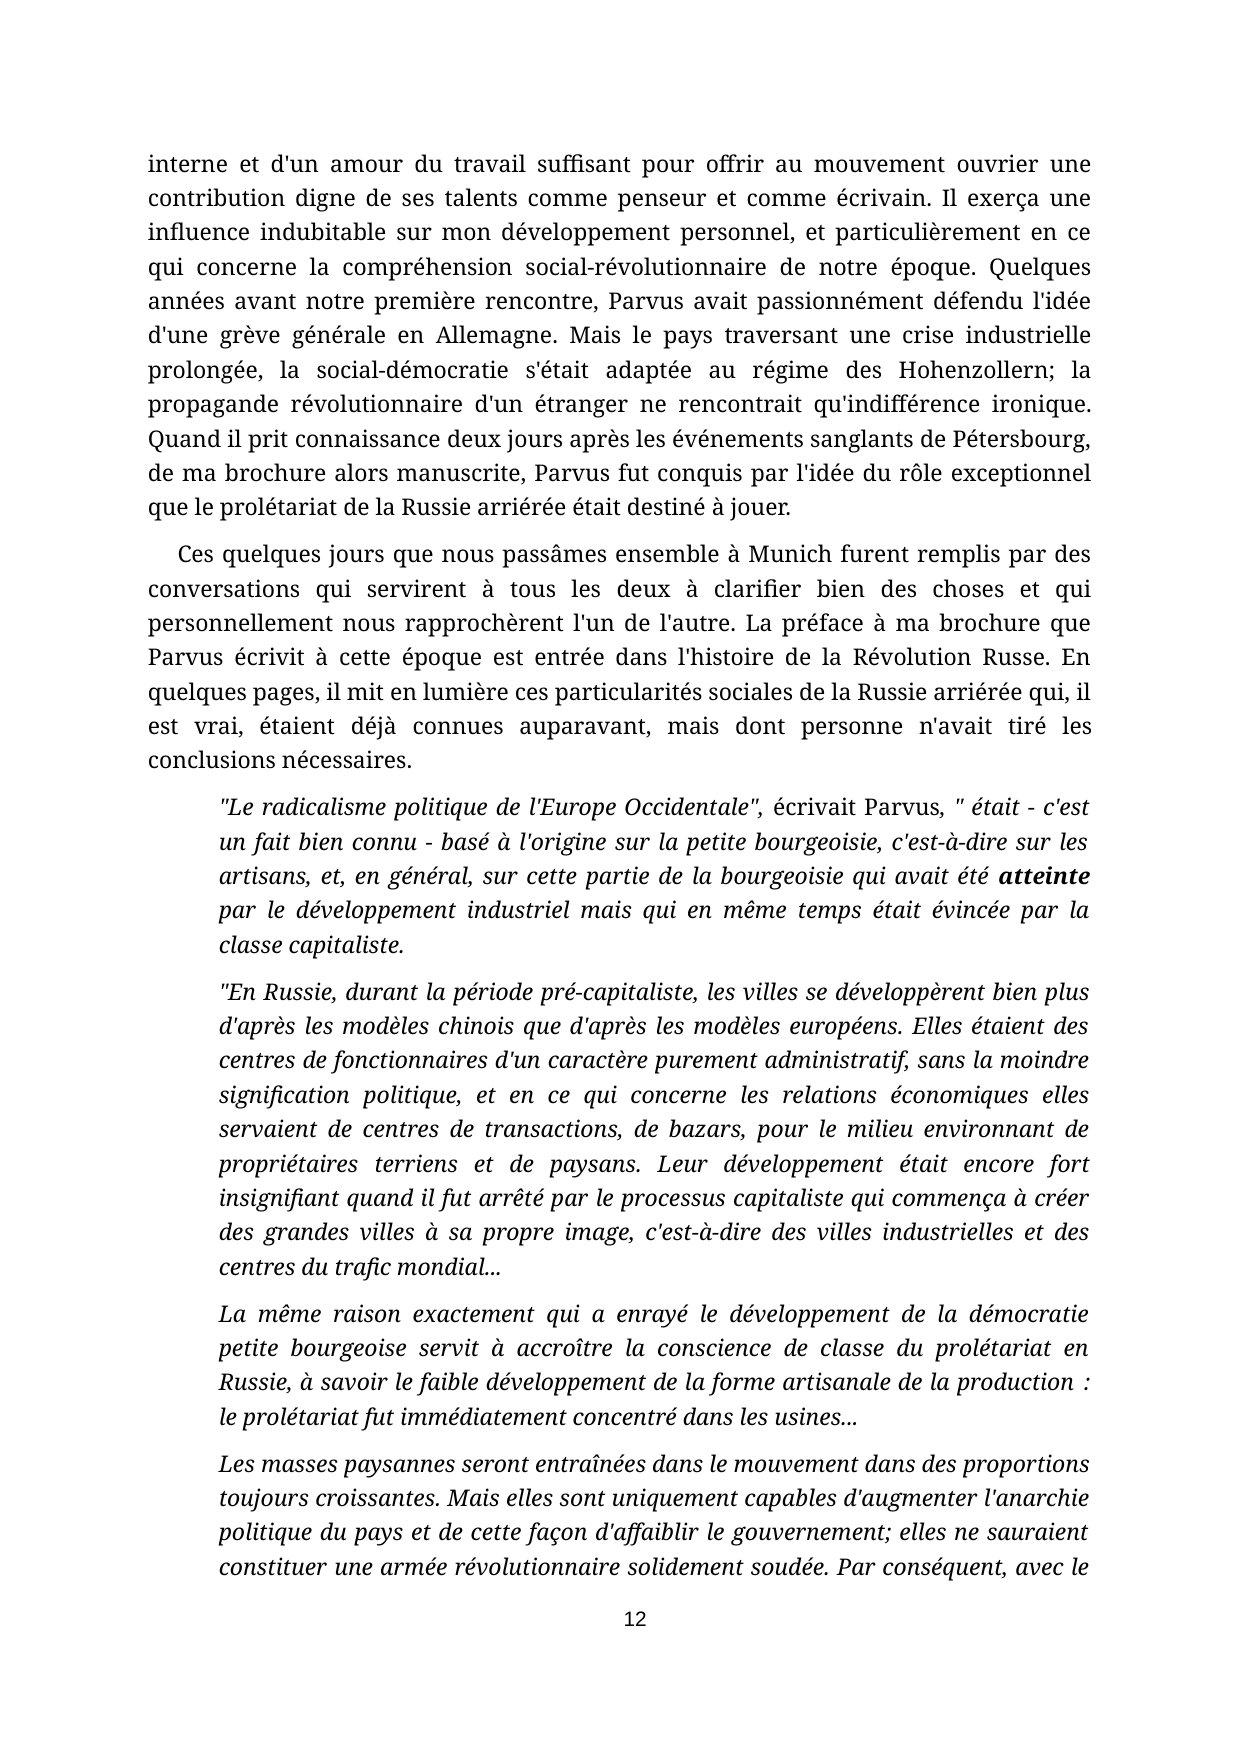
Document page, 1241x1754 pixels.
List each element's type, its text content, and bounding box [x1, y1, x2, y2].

text "Le radicalisme politique de l'Europe Occidentale", écrivait Parvus, " était - c'est un fait bien connu - basé à l'origine sur la petite bourgeoisie, c'est-à-dire sur les artisans, et, en général, sur cette partie de la bourgeoisie qui avait été atteinte par le développement industriel mais qui en même temps était évincée par la classe capitaliste. [218, 791, 1093, 960]
text La même raison exactement qui a enrayé le développement de la démocratie petite bourgeoise servit à accroître la conscience de classe du prolétariat en Russie, à savoir le faible développement de la forme artisanale de la production : le prolétariat fut immédiatement concentré dans les usines... [218, 1298, 1093, 1432]
text Ces quelques jours que nous passâmes ensemble à Munich furent remplis par des conversations qui servirent à tous les deux à clarifier bien des choses et qui personnellement nous rapprochèrent l'un de l'autre. La préface à ma brochure que Parvus écrivit à cette époque est entrée dans l'histoire de la Révolution Russe. En quelques pages, il mit en lumière ces particularités sociales de la Russie arriérée qui, il est vrai, étaient déjà connues auparavant, mais dont personne n'avait tiré les conclusions nécessaires. [148, 538, 1093, 776]
text interne et d'un amour du travail suffisant pour offrir au mouvement ouvrier une contribution digne de ses talents comme penseur et comme écrivain. Il exerça une influence indubitable sur mon développement personnel, et particulièrement en ce qui concerne la compréhension social-révolutionnaire de notre époque. Quelques années avant notre première rencontre, Parvus avait passionnément défendu l'idée d'une grève générale en Allemagne. Mais le pays traversant une crise industrielle prolongée, la social-démocratie s'était adaptée au régime des Hohenzollern; la propagande révolutionnaire d'un étranger ne rencontrait qu'indifférence ironique. Quand il prit connaissance deux jours après les événements sanglants de Pétersbourg, de ma brochure alors manuscrite, Parvus fut conquis par l'idée du rôle exceptionnel que le prolétariat de la Russie arriérée était destiné à jouer. [148, 148, 1093, 523]
text Les masses paysannes seront entraînées dans le mouvement dans des proportions toujours croissantes. Mais elles sont uniquement capables d'augmenter l'anarchie politique du pays et de cette façon d'affaiblir le gouvernement; elles ne sauraient constituer une armée révolutionnaire solidement soudée. Par conséquent, avec le [218, 1448, 1093, 1582]
text "En Russie, durant la période pré-capitaliste, les villes se développèrent bien plus d'après les modèles chinois que d'après les modèles européens. Elles étaient des centres de fonctionnaires d'un caractère purement administratif, sans la moindre signification politique, et en ce qui concerne les relations économiques elles servaient de centres de transactions, de bazars, pour le milieu environnant de propriétaires terriens et de paysans. Leur développement était encore fort insignifiant quand il fut arrêté par le processus capitaliste qui commença à créer des grandes villes à sa propre image, c'est-à-dire des villes industrielles et des centres du trafic mondial... [218, 976, 1093, 1282]
